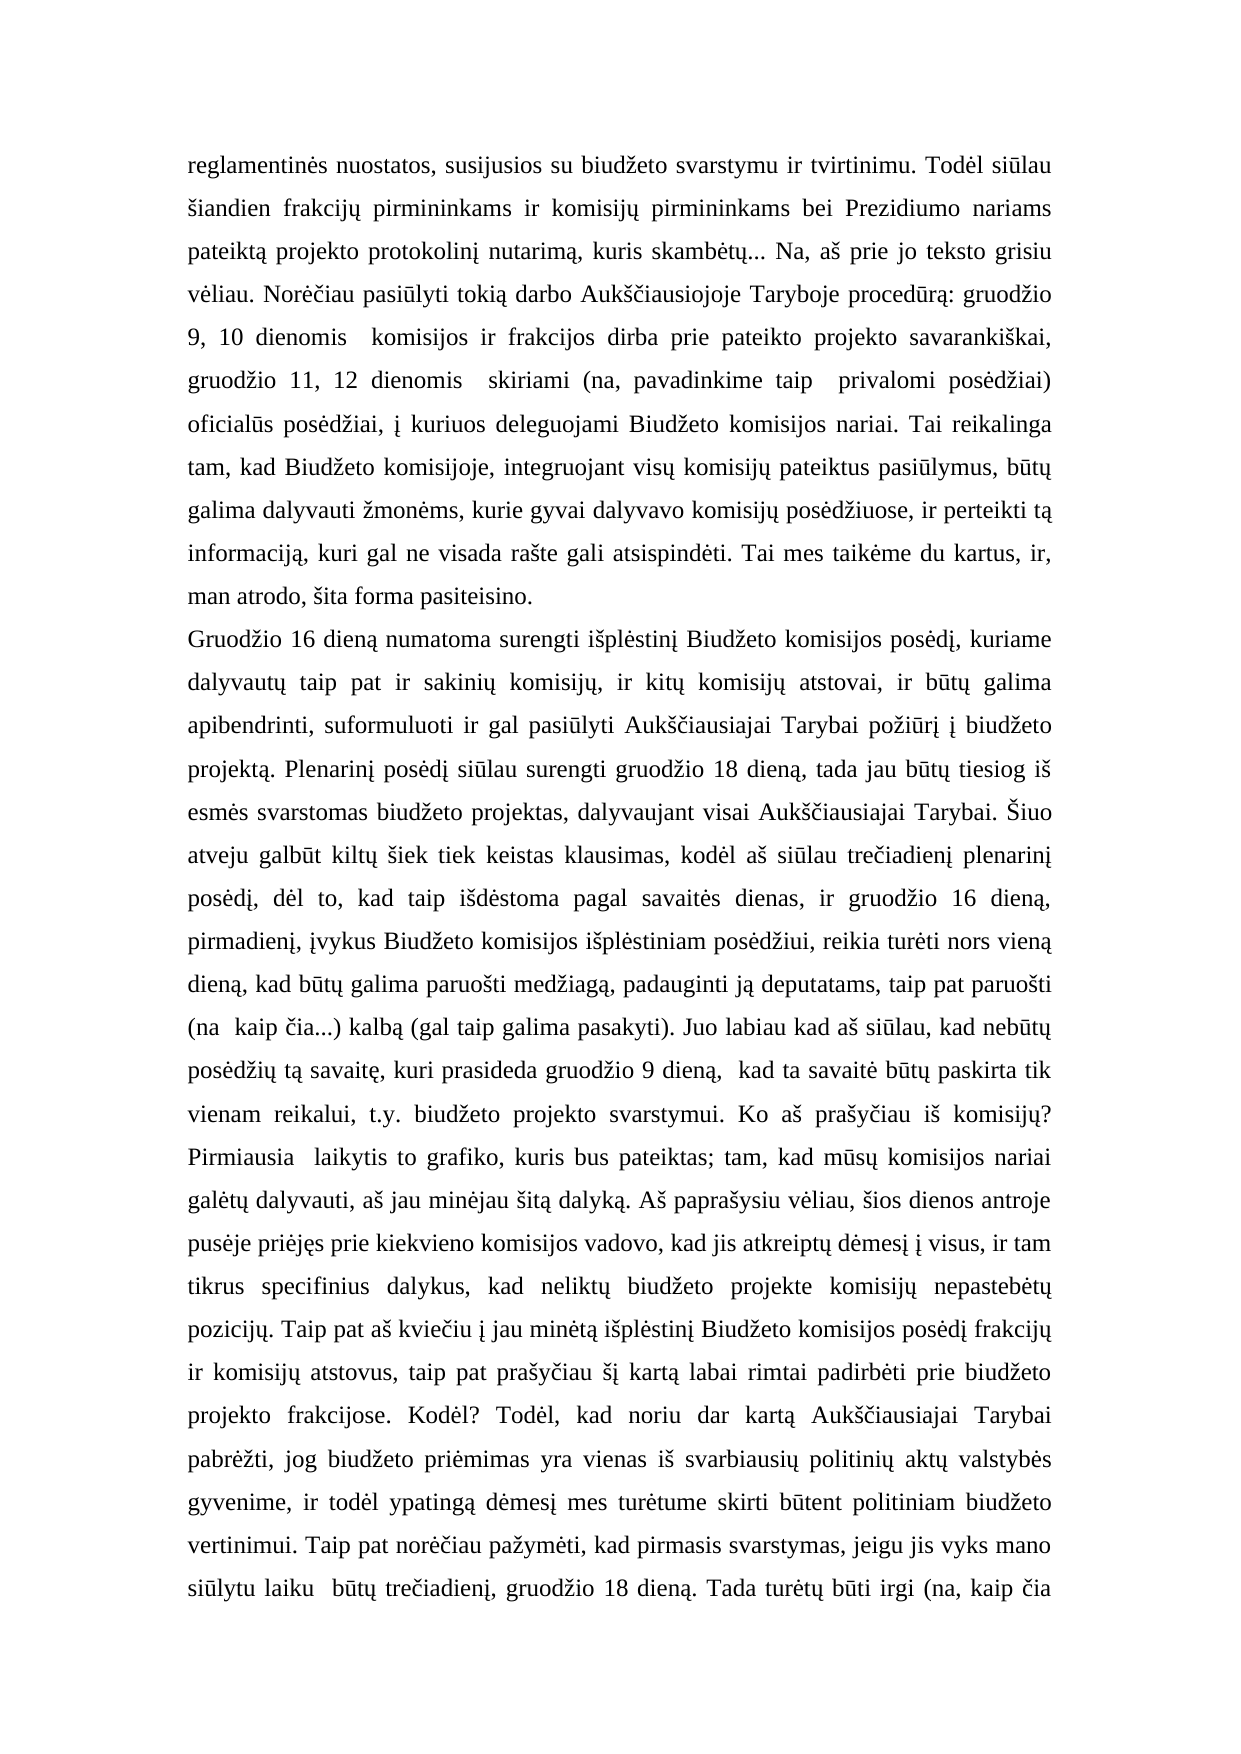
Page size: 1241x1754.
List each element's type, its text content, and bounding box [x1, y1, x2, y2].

text reglamentinės nuostatos, susijusios su biudžeto svarstymu ir tvirtinimu. Todėl siūlau šiandien frakcijų pirmininkams ir komisijų pirmininkams bei Prezidiumo nariams pateiktą projekto protokolinį nutarimą, kuris skambėtų... Na, aš prie jo teksto grisiu vėliau. Norėčiau pasiūlyti tokią darbo Aukščiausiojoje Taryboje procedūrą: gruodžio 9, 10 dienomis komisijos ir frakcijos dirba prie pateikto projekto savarankiškai, gruodžio 11, 12 dienomis skiriami (na, pavadinkime taip privalomi posėdžiai) oficialūs posėdžiai, į kuriuos deleguojami Biudžeto komisijos nariai. Tai reikalinga tam, kad Biudžeto komisijoje, integruojant visų komisijų pateiktus pasiūlymus, būtų galima dalyvauti žmonėms, kurie gyvai dalyvavo komisijų posėdžiuose, ir perteikti tą informaciją, kuri gal ne visada rašte gali atsispindėti. Tai mes taikėme du kartus, ir, man atrodo, šita forma pasiteisino. [187, 150, 1053, 610]
text Gruodžio 16 dieną numatoma surengti išplėstinį Biudžeto komisijos posėdį, kuriame dalyvautų taip pat ir sakinių komisijų, ir kitų komisijų atstovai, ir būtų galima apibendrinti, suformuluoti ir gal pasiūlyti Aukščiausiajai Tarybai požiūrį į biudžeto projektą. Plenarinį posėdį siūlau surengti gruodžio 18 dieną, tada jau būtų tiesiog iš esmės svarstomas biudžeto projektas, dalyvaujant visai Aukščiausiajai Tarybai. Šiuo atveju galbūt kiltų šiek tiek keistas klausimas, kodėl aš siūlau trečiadienį plenarinį posėdį, dėl to, kad taip išdėstoma pagal savaitės dienas, ir gruodžio 16 dieną, pirmadienį, įvykus Biudžeto komisijos išplėstiniam posėdžiui, reikia turėti nors vieną dieną, kad būtų galima paruošti medžiagą, padauginti ją deputatams, taip pat paruošti (na kaip čia...) kalbą (gal taip galima pasakyti). Juo labiau kad aš siūlau, kad nebūtų posėdžių tą savaitę, kuri prasideda gruodžio 9 dieną, kad ta savaitė būtų paskirta tik vienam reikalui, t.y. biudžeto projekto svarstymui. Ko aš prašyčiau iš komisijų? Pirmiausia laikytis to grafiko, kuris bus pateiktas; tam, kad mūsų komisijos nariai galėtų dalyvauti, aš jau minėjau šitą dalyką. Aš paprašysiu vėliau, šios dienos antroje pusėje priėjęs prie kiekvieno komisijos vadovo, kad jis atkreiptų dėmesį į visus, ir tam tikrus specifinius dalykus, kad neliktų biudžeto projekte komisijų nepastebėtų pozicijų. Taip pat aš kviečiu į jau minėtą išplėstinį Biudžeto komisijos posėdį frakcijų ir komisijų atstovus, taip pat prašyčiau šį kartą labai rimtai padirbėti prie biudžeto projekto frakcijose. Kodėl? Todėl, kad noriu dar kartą Aukščiausiajai Tarybai pabrėžti, jog biudžeto priėmimas yra vienas iš svarbiausių politinių aktų valstybės gyvenime, ir todėl ypatingą dėmesį mes turėtume skirti būtent politiniam biudžeto vertinimui. Taip pat norėčiau pažymėti, kad pirmasis svarstymas, jeigu jis vyks mano siūlytu laiku būtų trečiadienį, gruodžio 18 dieną. Tada turėtų būti irgi (na, kaip čia [187, 624, 1053, 1602]
